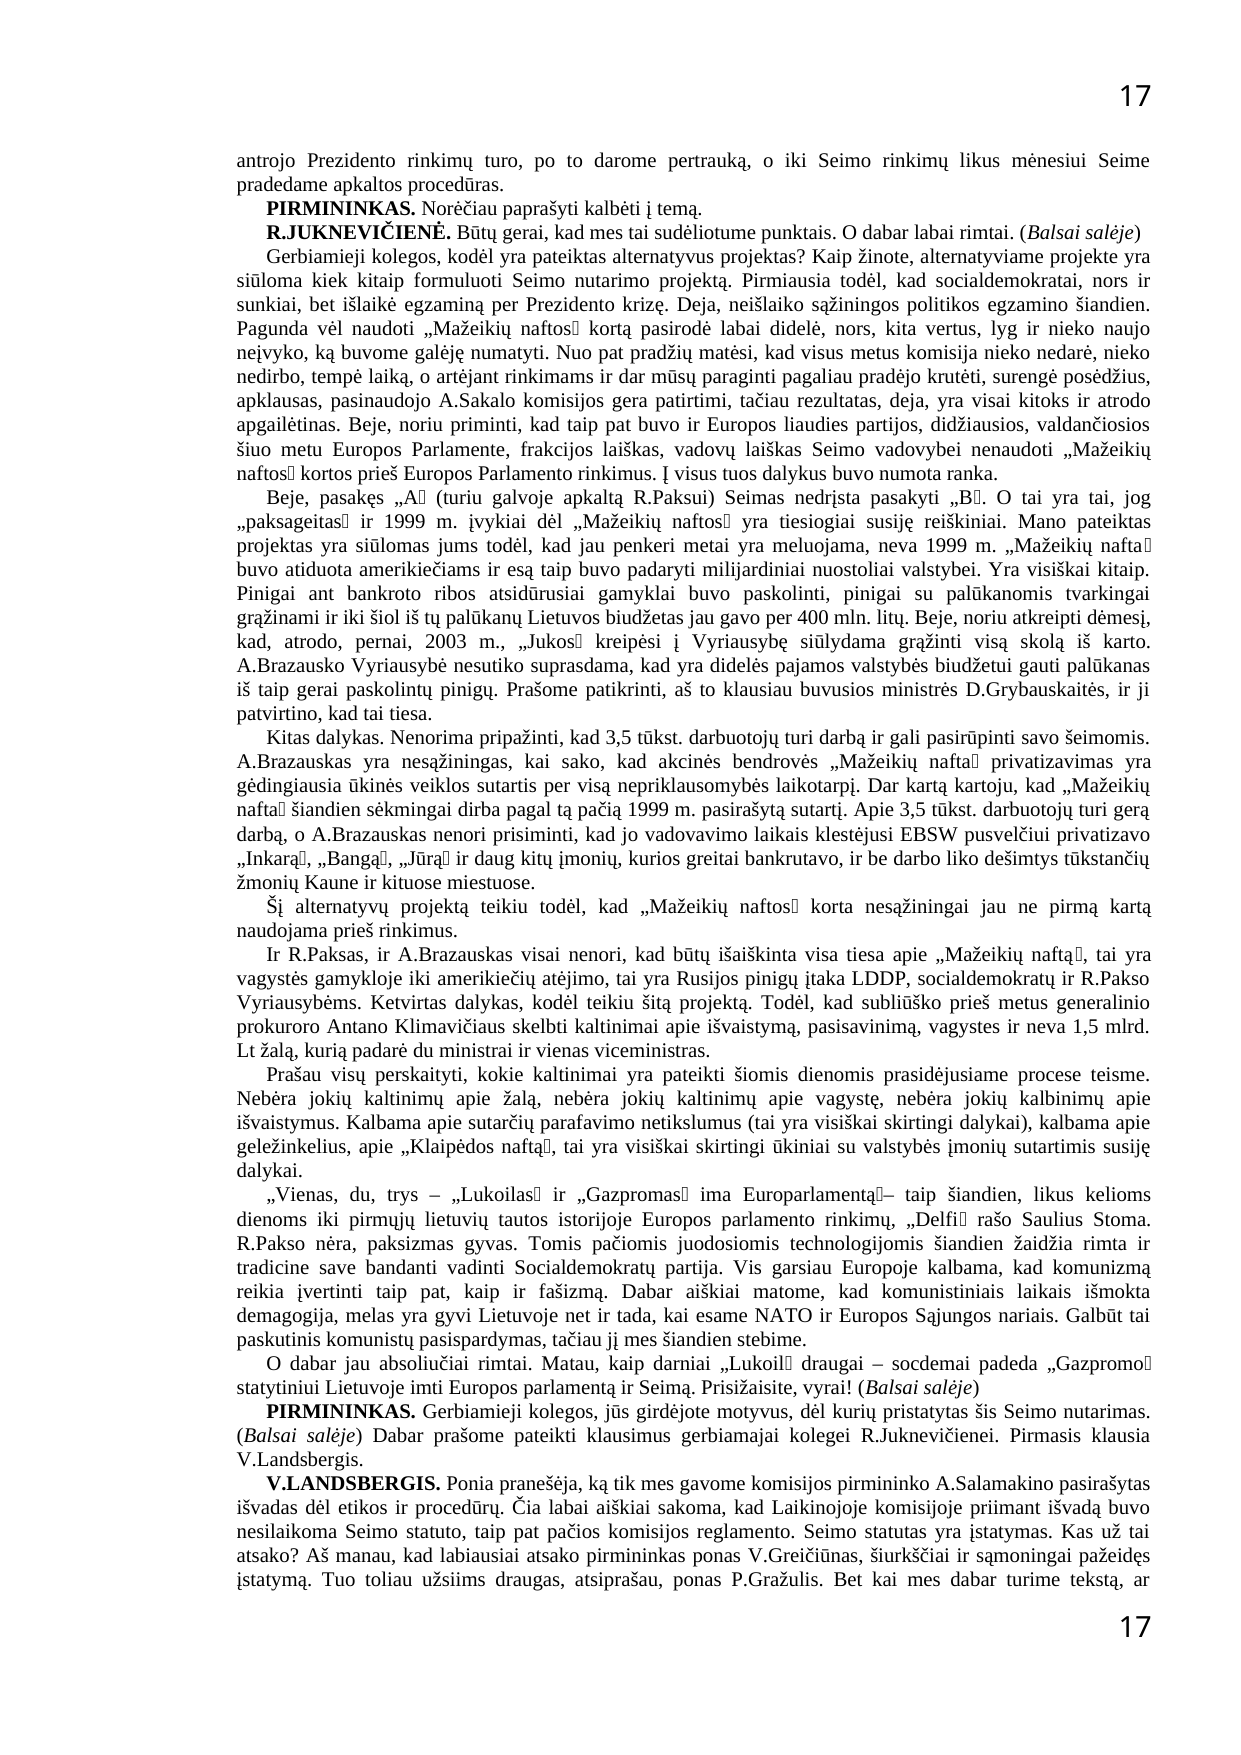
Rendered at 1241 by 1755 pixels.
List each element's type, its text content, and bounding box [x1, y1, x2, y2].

text Gerbiamieji kolegos, kodėl yra pateiktas alternatyvus projektas? Kaip žinote, alternatyviame projekte yra siūloma kiek kitaip formuluoti Seimo nutarimo projektą. Pirmiausia todėl, kad socialdemokratai, nors ir sunkiai, bet išlaikė egzaminą per Prezidento krizę. Deja, neišlaiko sąžiningos politikos egzamino šiandien. Pagunda vėl naudoti „Mažeikių naftos kortą pasirodė labai didelė, nors, kita vertus, lyg ir nieko naujo neįvyko, ką buvome galėję numatyti. Nuo pat pradžių matėsi, kad visus metus komisija nieko nedarė, nieko nedirbo, tempė laiką, o artėjant rinkimams ir dar mūsų paraginti pagaliau pradėjo krutėti, surengė posėdžius, apklausas, pasinaudojo A.Sakalo komisijos gera patirtimi, tačiau rezultatas, deja, yra visai kitoks ir atrodo apgailėtinas. Beje, noriu priminti, kad taip pat buvo ir Europos liaudies partijos, didžiausios, valdančiosios šiuo metu Europos Parlamente, frakcijos laiškas, vadovų laiškas Seimo vadovybei nenaudoti „Mažeikių naftos kortos prieš Europos Parlamento rinkimus. Į visus tuos dalykus buvo numota ranka. [236, 244, 1152, 484]
text PIRMININKAS. Norėčiau paprašyti kalbėti į temą. [236, 196, 1152, 220]
text R.JUKNEVIČIENĖ. Būtų gerai, kad mes tai sudėliotume punktais. O dabar labai rimtai. (Balsai salėje) [236, 220, 1152, 244]
text PIRMININKAS. Gerbiamieji kolegos, jūs girdėjote motyvus, dėl kurių pristatytas šis Seimo nutarimas. (Balsai salėje) Dabar prašome pateikti klausimus gerbiamajai kolegei R.Juknevičienei. Pirmasis klausia V.Landsbergis. [236, 1399, 1152, 1471]
text O dabar jau absoliučiai rimtai. Matau, kaip darniai „Lukoil draugai – socdemai padeda „Gazpromo statytiniui Lietuvoje imti Europos parlamentą ir Seimą. Prisižaisite, vyrai! (Balsai salėje) [236, 1351, 1152, 1399]
text Kitas dalykas. Nenorima pripažinti, kad 3,5 tūkst. darbuotojų turi darbą ir gali pasirūpinti savo šeimomis. A.Brazauskas yra nesąžiningas, kai sako, kad akcinės bendrovės „Mažeikių nafta privatizavimas yra gėdingiausia ūkinės veiklos sutartis per visą nepriklausomybės laikotarpį. Dar kartą kartoju, kad „Mažeikių nafta šiandien sėkmingai dirba pagal tą pačią 1999 m. pasirašytą sutartį. Apie 3,5 tūkst. darbuotojų turi gerą darbą, o A.Brazauskas nenori prisiminti, kad jo vadovavimo laikais klestėjusi EBSW pusvelčiui privatizavo „Inkarą, „Bangą, „Jūrą ir daug kitų įmonių, kurios greitai bankrutavo, ir be darbo liko dešimtys tūkstančių žmonių Kaune ir kituose miestuose. [236, 725, 1152, 894]
text Ir R.Paksas, ir A.Brazauskas visai nenori, kad būtų išaiškinta visa tiesa apie „Mažeikių naftą, tai yra vagystės gamykloje iki amerikiečių atėjimo, tai yra Rusijos pinigų įtaka LDDP, socialdemokratų ir R.Pakso Vyriausybėms. Ketvirtas dalykas, kodėl teikiu šitą projektą. Todėl, kad subliūško prieš metus generalinio prokuroro Antano Klimavičiaus skelbti kaltinimai apie išvaistymą, pasisavinimą, vagystes ir neva 1,5 mlrd. Lt žalą, kurią padarė du ministrai ir vienas viceministras. [236, 942, 1152, 1062]
text V.LANDSBERGIS. Ponia pranešėja, ką tik mes gavome komisijos pirmininko A.Salamakino pasirašytas išvadas dėl etikos ir procedūrų. Čia labai aiškiai sakoma, kad Laikinojoje komisijoje priimant išvadą buvo nesilaikoma Seimo statuto, taip pat pačios komisijos reglamento. Seimo statutas yra įstatymas. Kas už tai atsako? Aš manau, kad labiausiai atsako pirmininkas ponas V.Greičiūnas, šiurkščiai ir sąmoningai pažeidęs įstatymą. Tuo toliau užsiims draugas, atsiprašau, ponas P.Gražulis. Bet kai mes dabar turime tekstą, ar [236, 1471, 1152, 1591]
text Beje, pasakęs „A (turiu galvoje apkaltą R.Paksui) Seimas nedrįsta pasakyti „B. O tai yra tai, jog „paksageitas ir 1999 m. įvykiai dėl „Mažeikių naftos yra tiesiogiai susiję reiškiniai. Mano pateiktas projektas yra siūlomas jums todėl, kad jau penkeri metai yra meluojama, neva 1999 m. „Mažeikių nafta buvo atiduota amerikiečiams ir esą taip buvo padaryti milijardiniai nuostoliai valstybei. Yra visiškai kitaip. Pinigai ant bankroto ribos atsidūrusiai gamyklai buvo paskolinti, pinigai su palūkanomis tvarkingai grąžinami ir iki šiol iš tų palūkanų Lietuvos biudžetas jau gavo per 400 mln. litų. Beje, noriu atkreipti dėmesį, kad, atrodo, pernai, 2003 m., „Jukos kreipėsi į Vyriausybę siūlydama grąžinti visą skolą iš karto. A.Brazausko Vyriausybė nesutiko suprasdama, kad yra didelės pajamos valstybės biudžetui gauti palūkanas iš taip gerai paskolintų pinigų. Prašome patikrinti, aš to klausiau buvusios ministrės D.Grybauskaitės, ir ji patvirtino, kad tai tiesa. [236, 484, 1152, 725]
text „Vienas, du, trys – „Lukoilas ir „Gazpromas ima Europarlamentą– taip šiandien, likus kelioms dienoms iki pirmųjų lietuvių tautos istorijoje Europos parlamento rinkimų, „Delfi rašo Saulius Stoma. R.Pakso nėra, paksizmas gyvas. Tomis pačiomis juodosiomis technologijomis šiandien žaidžia rimta ir tradicine save bandanti vadinti Socialdemokratų partija. Vis garsiau Europoje kalbama, kad komunizmą reikia įvertinti taip pat, kaip ir fašizmą. Dabar aiškiai matome, kad komunistiniais laikais išmokta demagogija, melas yra gyvi Lietuvoje net ir tada, kai esame NATO ir Europos Sąjungos nariais. Galbūt tai paskutinis komunistų pasispardymas, tačiau jį mes šiandien stebime. [236, 1182, 1152, 1351]
text Šį alternatyvų projektą teikiu todėl, kad „Mažeikių naftos korta nesąžiningai jau ne pirmą kartą naudojama prieš rinkimus. [236, 894, 1152, 942]
text Prašau visų perskaityti, kokie kaltinimai yra pateikti šiomis dienomis prasidėjusiame procese teisme. Nebėra jokių kaltinimų apie žalą, nebėra jokių kaltinimų apie vagystę, nebėra jokių kalbinimų apie išvaistymus. Kalbama apie sutarčių parafavimo netikslumus (tai yra visiškai skirtingi dalykai), kalbama apie geležinkelius, apie „Klaipėdos naftą, tai yra visiškai skirtingi ūkiniai su valstybės įmonių sutartimis susiję dalykai. [236, 1062, 1152, 1182]
text antrojo Prezidento rinkimų turo, po to darome pertrauką, o iki Seimo rinkimų likus mėnesiui Seime pradedame apkaltos procedūras. [236, 148, 1152, 196]
